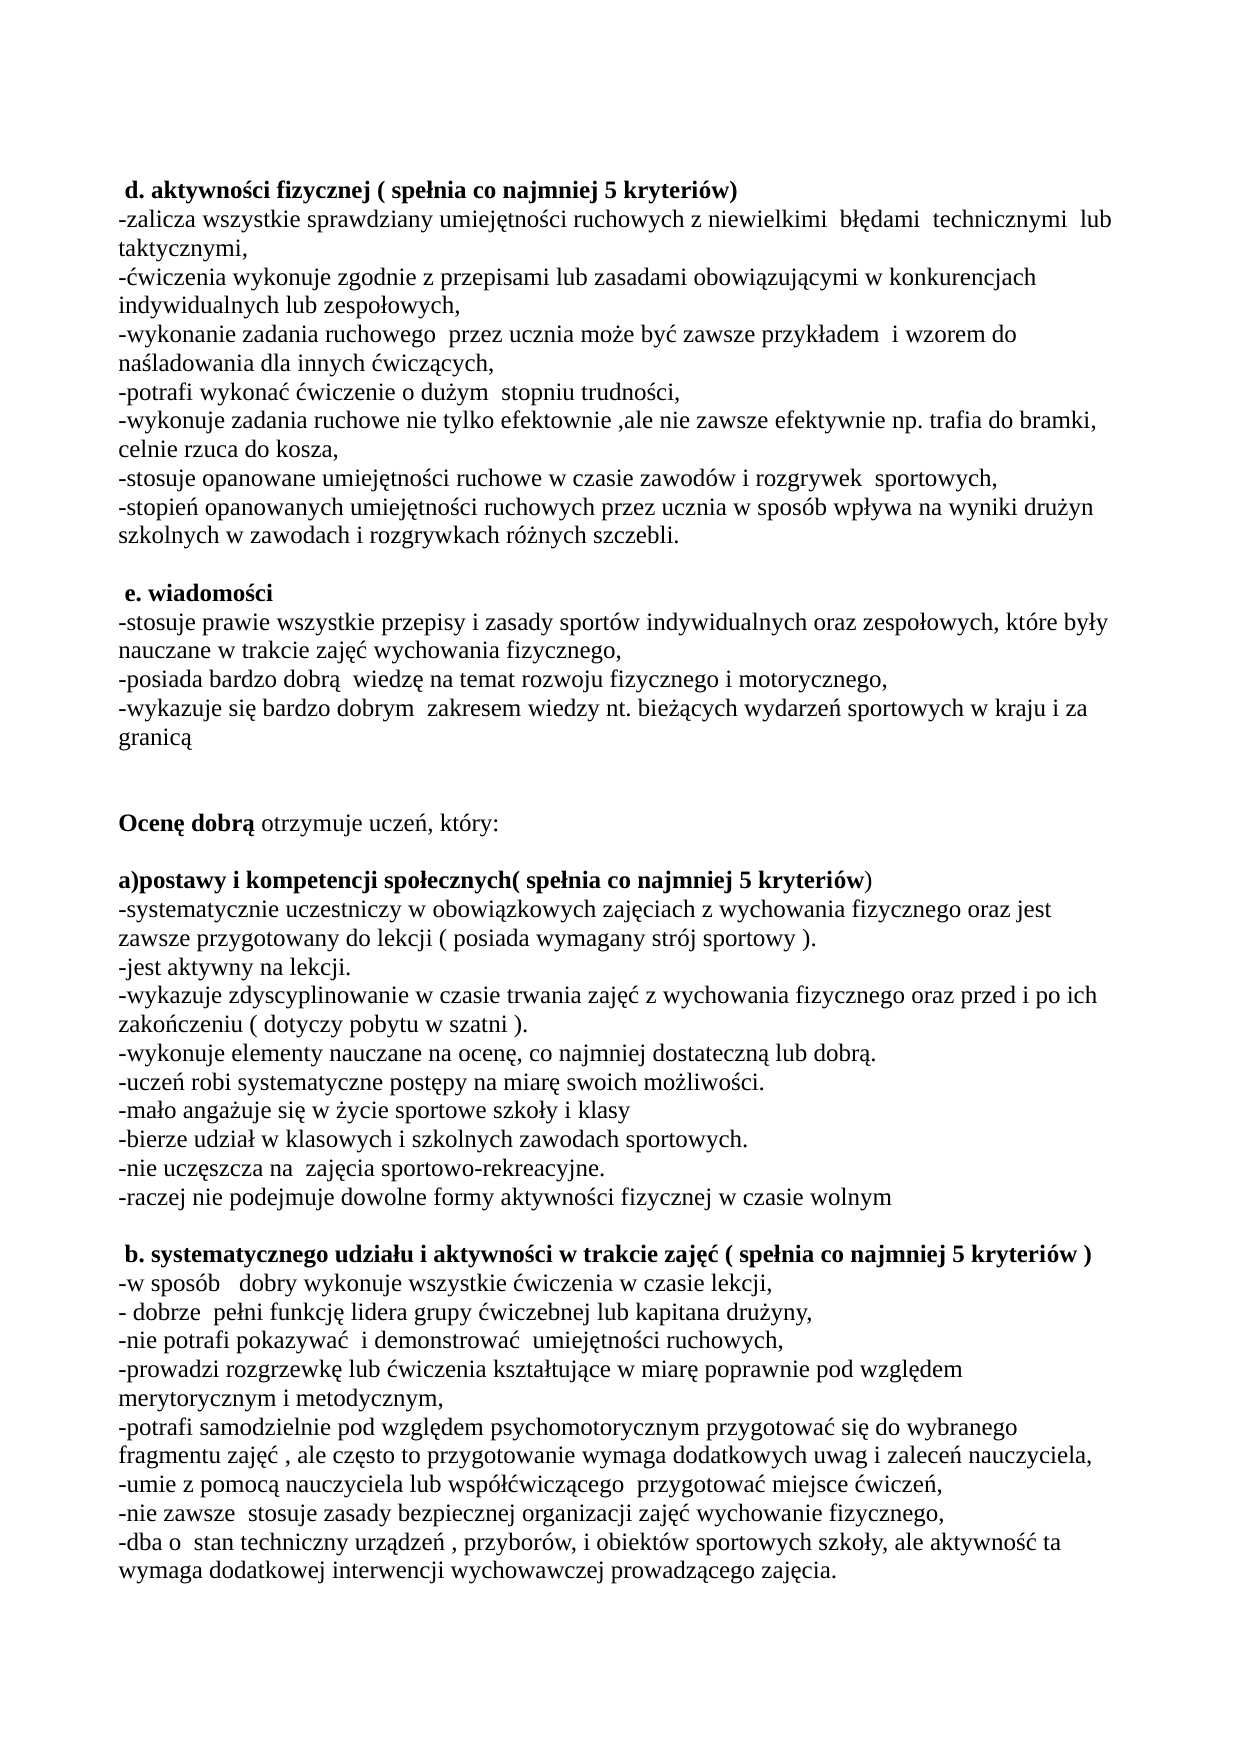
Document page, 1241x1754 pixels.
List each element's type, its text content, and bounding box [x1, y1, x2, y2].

text -wykazuje zdyscyplinowanie w czasie trwania zajęć z wychowania fizycznego oraz przed i po ich zakończeniu ( dotyczy pobytu w szatni ). [118, 981, 1122, 1038]
text e. wiadomości [118, 578, 1122, 607]
text -nie zawsze stosuje zasady bezpiecznej organizacji zajęć wychowanie fizycznego, [118, 1498, 1122, 1527]
text -wykonuje zadania ruchowe nie tylko efektownie ,ale nie zawsze efektywnie np. trafia do bramki, celnie rzuca do kosza, [118, 406, 1122, 463]
text -umie z pomocą nauczyciela lub współćwiczącego przygotować miejsce ćwiczeń, [118, 1469, 1122, 1498]
text -mało angażuje się w życie sportowe szkoły i klasy [118, 1096, 1122, 1124]
text -nie potrafi pokazywać i demonstrować umiejętności ruchowych, [118, 1326, 1122, 1354]
text d. aktywności fizycznej ( spełnia co najmniej 5 kryteriów) [118, 176, 1122, 204]
text -wykazuje się bardzo dobrym zakresem wiedzy nt. bieżących wydarzeń sportowych w kraju i za granicą [118, 693, 1122, 751]
text -posiada bardzo dobrą wiedzę na temat rozwoju fizycznego i motorycznego, [118, 664, 1122, 693]
text -stosuje opanowane umiejętności ruchowe w czasie zawodów i rozgrywek sportowych, [118, 463, 1122, 492]
text -dba o stan techniczny urządzeń , przyborów, i obiektów sportowych szkoły, ale aktywność ta wymaga dodatkowej interwencji wychowawczej prowadzącego zajęcia. [118, 1527, 1122, 1584]
text -wykonuje elementy nauczane na ocenę, co najmniej dostateczną lub dobrą. [118, 1038, 1122, 1067]
text -systematycznie uczestniczy w obowiązkowych zajęciach z wychowania fizycznego oraz jest zawsze przygotowany do lekcji ( posiada wymagany strój sportowy ). [118, 894, 1122, 952]
text -stopień opanowanych umiejętności ruchowych przez ucznia w sposób wpływa na wyniki drużyn szkolnych w zawodach i rozgrywkach różnych szczebli. [118, 492, 1122, 549]
text -potrafi wykonać ćwiczenie o dużym stopniu trudności, [118, 377, 1122, 406]
text a)postawy i kompetencji społecznych( spełnia co najmniej 5 kryteriów) [118, 866, 1122, 894]
text -bierze udział w klasowych i szkolnych zawodach sportowych. [118, 1124, 1122, 1153]
text -nie uczęszcza na zajęcia sportowo-rekreacyjne. [118, 1153, 1122, 1182]
text -uczeń robi systematyczne postępy na miarę swoich możliwości. [118, 1067, 1122, 1096]
text -prowadzi rozgrzewkę lub ćwiczenia kształtujące w miarę poprawnie pod względem merytorycznym i metodycznym, [118, 1354, 1122, 1412]
text -raczej nie podejmuje dowolne formy aktywności fizycznej w czasie wolnym [118, 1182, 1122, 1211]
text - dobrze pełni funkcję lidera grupy ćwiczebnej lub kapitana drużyny, [118, 1297, 1122, 1326]
text -stosuje prawie wszystkie przepisy i zasady sportów indywidualnych oraz zespołowych, które były nauczane w trakcie zajęć wychowania fizycznego, [118, 607, 1122, 664]
text -jest aktywny na lekcji. [118, 952, 1122, 981]
text -wykonanie zadania ruchowego przez ucznia może być zawsze przykładem i wzorem do naśladowania dla innych ćwiczących, [118, 319, 1122, 377]
text b. systematycznego udziału i aktywności w trakcie zajęć ( spełnia co najmniej 5 kryteriów ) [118, 1239, 1122, 1268]
text -w sposób dobry wykonuje wszystkie ćwiczenia w czasie lekcji, [118, 1268, 1122, 1297]
text Ocenę dobrą otrzymuje uczeń, który: [118, 808, 1122, 837]
text -zalicza wszystkie sprawdziany umiejętności ruchowych z niewielkimi błędami technicznymi lub taktycznymi, [118, 204, 1122, 262]
text -potrafi samodzielnie pod względem psychomotorycznym przygotować się do wybranego fragmentu zajęć , ale często to przygotowanie wymaga dodatkowych uwag i zaleceń nauczyciela, [118, 1412, 1122, 1469]
text -ćwiczenia wykonuje zgodnie z przepisami lub zasadami obowiązującymi w konkurencjach indywidualnych lub zespołowych, [118, 262, 1122, 319]
